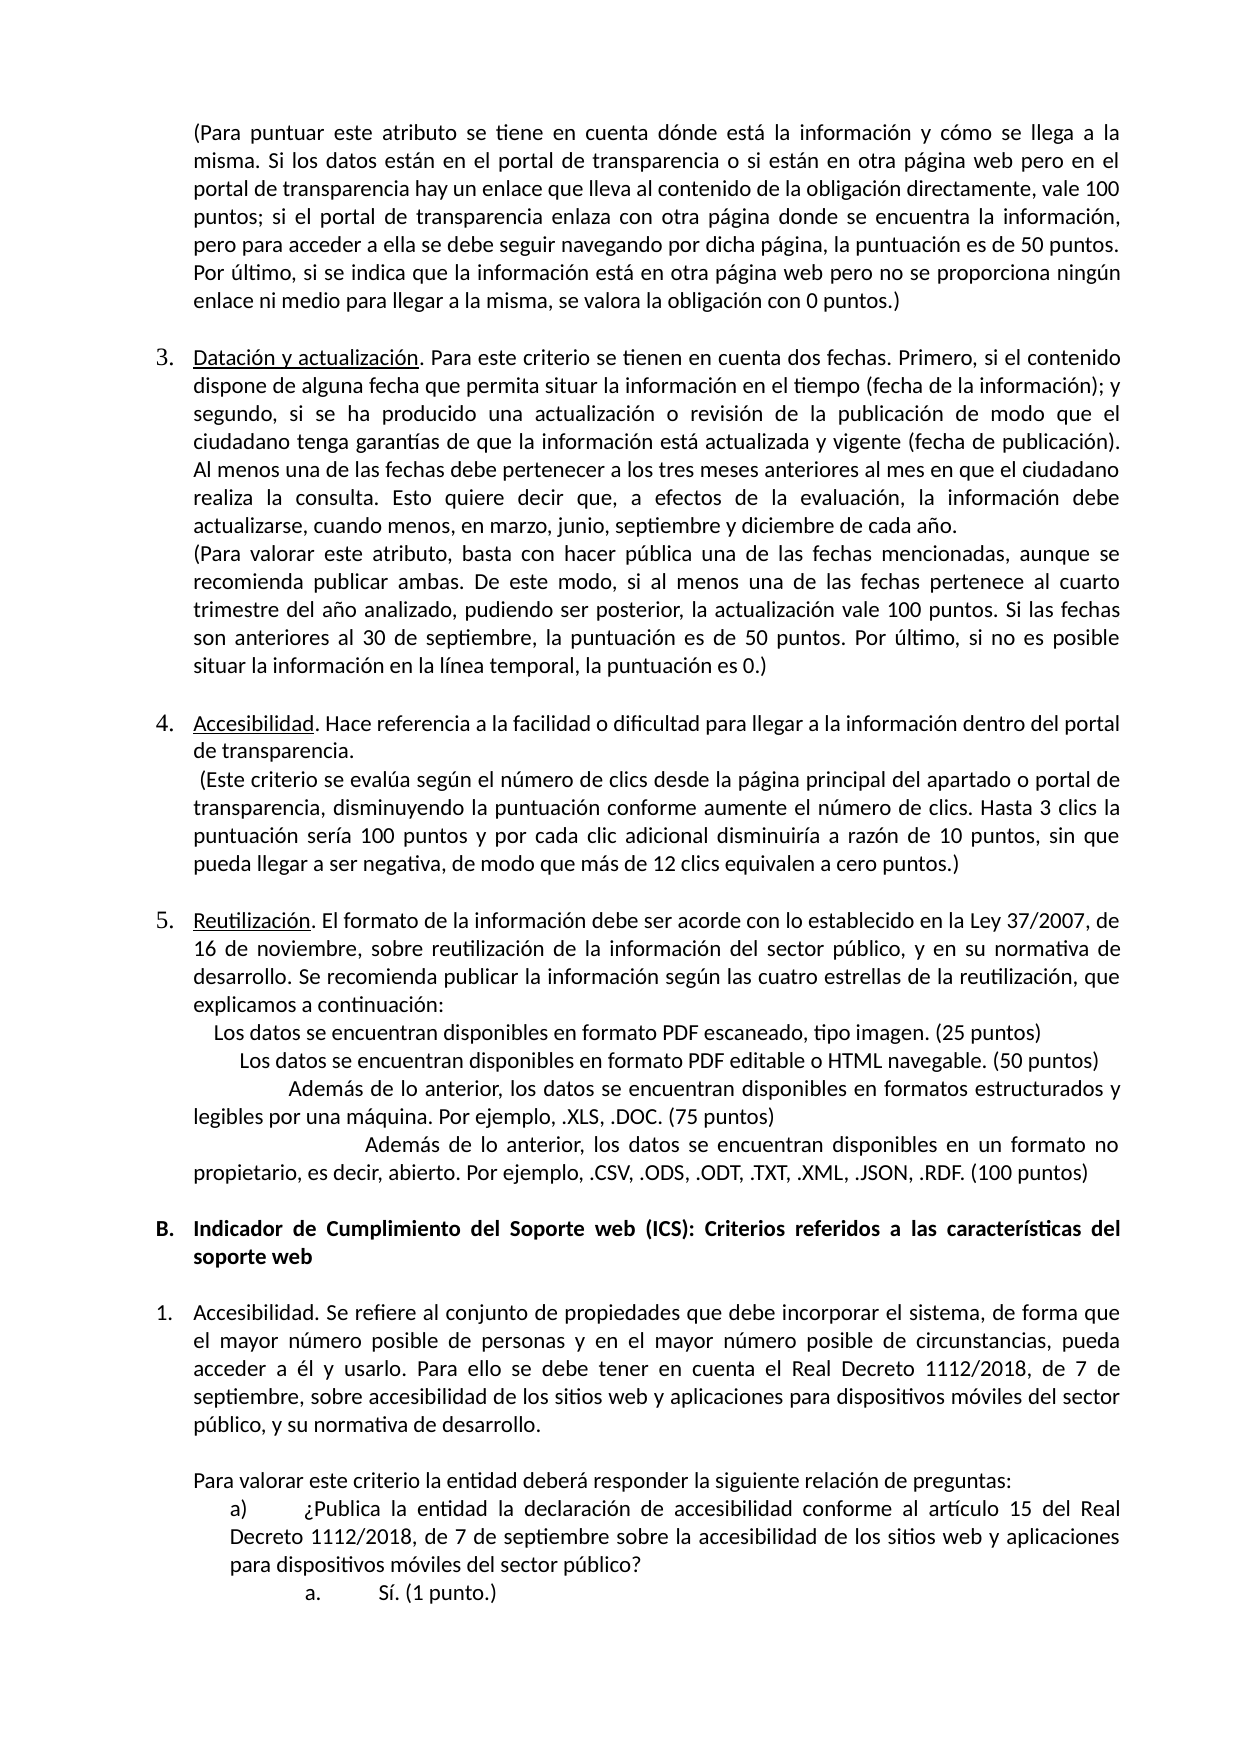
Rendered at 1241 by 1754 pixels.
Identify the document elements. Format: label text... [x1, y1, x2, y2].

list Accesibilidad. Se refiere al conjunto de propiedades que debe incorporar el sistema, de forma que el mayor número posible de personas y en el mayor número posible de circunstancias, pueda acceder a él y usarlo. Para ello se debe tener en cuenta el Real Decreto 1112/2018, de 7 de septiembre, sobre accesibilidad de los sitios web y aplicaciones para dispositivos móviles del sector público, y su normativa de desarrollo. [156, 1298, 1122, 1438]
text Los datos se encuentran disponibles en formato PDF escaneado, tipo imagen. (25 puntos) [193, 1018, 1122, 1046]
list Datación y actualización. Para este criterio se tienen en cuenta dos fechas. Primero, si el contenido dispone de alguna fecha que permita situar la información en el tiempo (fecha de la información); y segundo, si se ha producido una actualización o revisión de la publicación de modo que el ciudadano tenga garantías de que la información está actualizada y vigente (fecha de publicación). Al menos una de las fechas debe pertenecer a los tres meses anteriores al mes en que el ciudadano realiza la consulta. Esto quiere decir que, a efectos de la evaluación, la información debe actualizarse, cuando menos, en marzo, junio, septiembre y diciembre de cada año. [156, 342, 1122, 539]
list (Para valorar este atributo, basta con hacer pública una de las fechas mencionadas, aunque se recomienda publicar ambas. De este modo, si al menos una de las fechas pertenece al cuarto trimestre del año analizado, pudiendo ser posterior, la actualización vale 100 puntos. Si las fechas son anteriores al 30 de septiembre, la puntuación es de 50 puntos. Por último, si no es posible situar la información en la línea temporal, la puntuación es 0.) [193, 539, 1122, 679]
list Accesibilidad. Hace referencia a la facilidad o dificultad para llegar a la información dentro del portal de transparencia. [156, 708, 1122, 765]
list (Para puntuar este atributo se tiene en cuenta dónde está la información y cómo se llega a la misma. Si los datos están en el portal de transparencia o si están en otra página web pero en el portal de transparencia hay un enlace que lleva al contenido de la obligación directamente, vale 100 puntos; si el portal de transparencia enlaza con otra página donde se encuentra la información, pero para acceder a ella se debe seguir navegando por dicha página, la puntuación es de 50 puntos. Por último, si se indica que la información está en otra página web pero no se proporciona ningún enlace ni medio para llegar a la misma, se valora la obligación con 0 puntos.) [193, 118, 1122, 314]
list Sí. (1 punto.) [304, 1578, 1122, 1606]
text Los datos se encuentran disponibles en formato PDF editable o HTML navegable. (50 puntos) [193, 1046, 1122, 1074]
text Además de lo anterior, los datos se encuentran disponibles en formatos estructurados y legibles por una máquina. Por ejemplo, .XLS, .DOC. (75 puntos) [193, 1074, 1122, 1130]
list Para valorar este criterio la entidad deberá responder la siguiente relación de preguntas: [193, 1466, 1122, 1494]
text Además de lo anterior, los datos se encuentran disponibles en un formato no propietario, es decir, abierto. Por ejemplo, .CSV, .ODS, .ODT, .TXT, .XML, .JSON, .RDF. (100 puntos) [193, 1130, 1122, 1186]
list Reutilización. El formato de la información debe ser acorde con lo establecido en la Ley 37/2007, de 16 de noviembre, sobre reutilización de la información del sector público, y en su normativa de desarrollo. Se recomienda publicar la información según las cuatro estrellas de la reutilización, que explicamos a continuación: [156, 905, 1122, 1018]
list (Este criterio se evalúa según el número de clics desde la página principal del apartado o portal de transparencia, disminuyendo la puntuación conforme aumente el número de clics. Hasta 3 clics la puntuación sería 100 puntos y por cada clic adicional disminuiría a razón de 10 puntos, sin que pueda llegar a ser negativa, de modo que más de 12 clics equivalen a cero puntos.) [193, 765, 1122, 877]
list ¿Publica la entidad la declaración de accesibilidad conforme al artículo 15 del Real Decreto 1112/2018, de 7 de septiembre sobre la accesibilidad de los sitios web y aplicaciones para dispositivos móviles del sector público? [229, 1494, 1122, 1578]
list Indicador de Cumplimiento del Soporte web (ICS): Criterios referidos a las características del soporte web [156, 1214, 1122, 1270]
